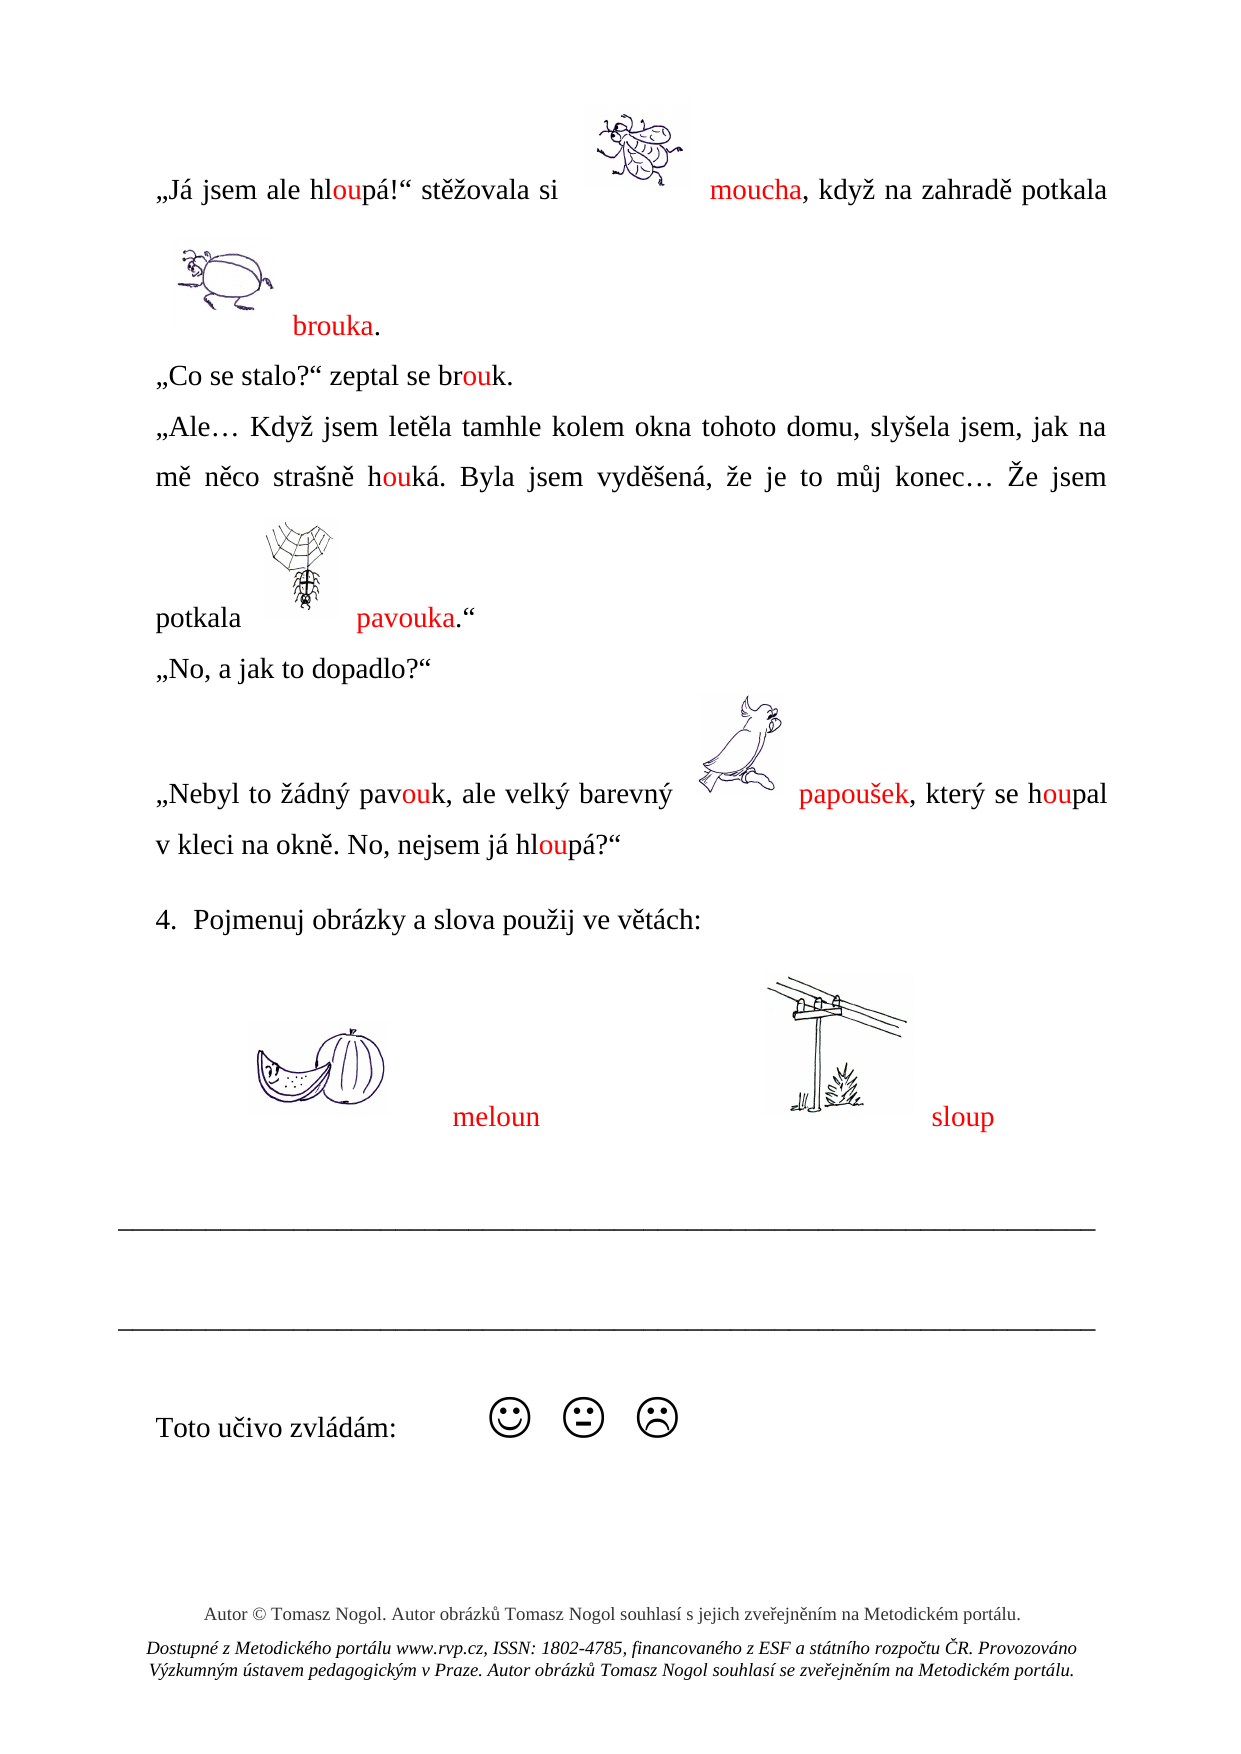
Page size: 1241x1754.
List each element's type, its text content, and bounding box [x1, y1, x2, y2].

list Pojmenuj obrázky a slova použij ve větách: [155, 902, 1107, 936]
picture [171, 236, 276, 327]
picture [584, 97, 693, 191]
picture [698, 693, 783, 795]
picture [265, 518, 340, 619]
text „Co se stalo?“ zeptal se brouk. [155, 358, 1107, 392]
text ___________________________________________________________________ [118, 1300, 1107, 1333]
picture [247, 1019, 391, 1118]
text ___________________________________________________________________ [118, 1200, 1107, 1233]
picture [763, 970, 915, 1118]
text meloun sloup [118, 961, 1107, 1133]
text „Nebyl to žádný pavouk, ale velký barevný papoušek, který se houpal v kleci na okně. No, nejsem já hloupá?“ [155, 684, 1107, 861]
text „Já jsem ale hloupá!“ stěžovala si moucha, když na zahradě potkala brouka. [155, 89, 1107, 342]
text Toto učivo zvládám:    [155, 1400, 1107, 1449]
text „No, a jak to dopadlo?“ [155, 651, 1107, 684]
text „Ale… Když jsem letěla tamhle kolem okna tohoto domu, slyšela jsem, jak na mě něco strašně houká. Byla jsem vyděšená, že je to můj konec… Že jsem potkala pavouka.“ [155, 409, 1107, 634]
